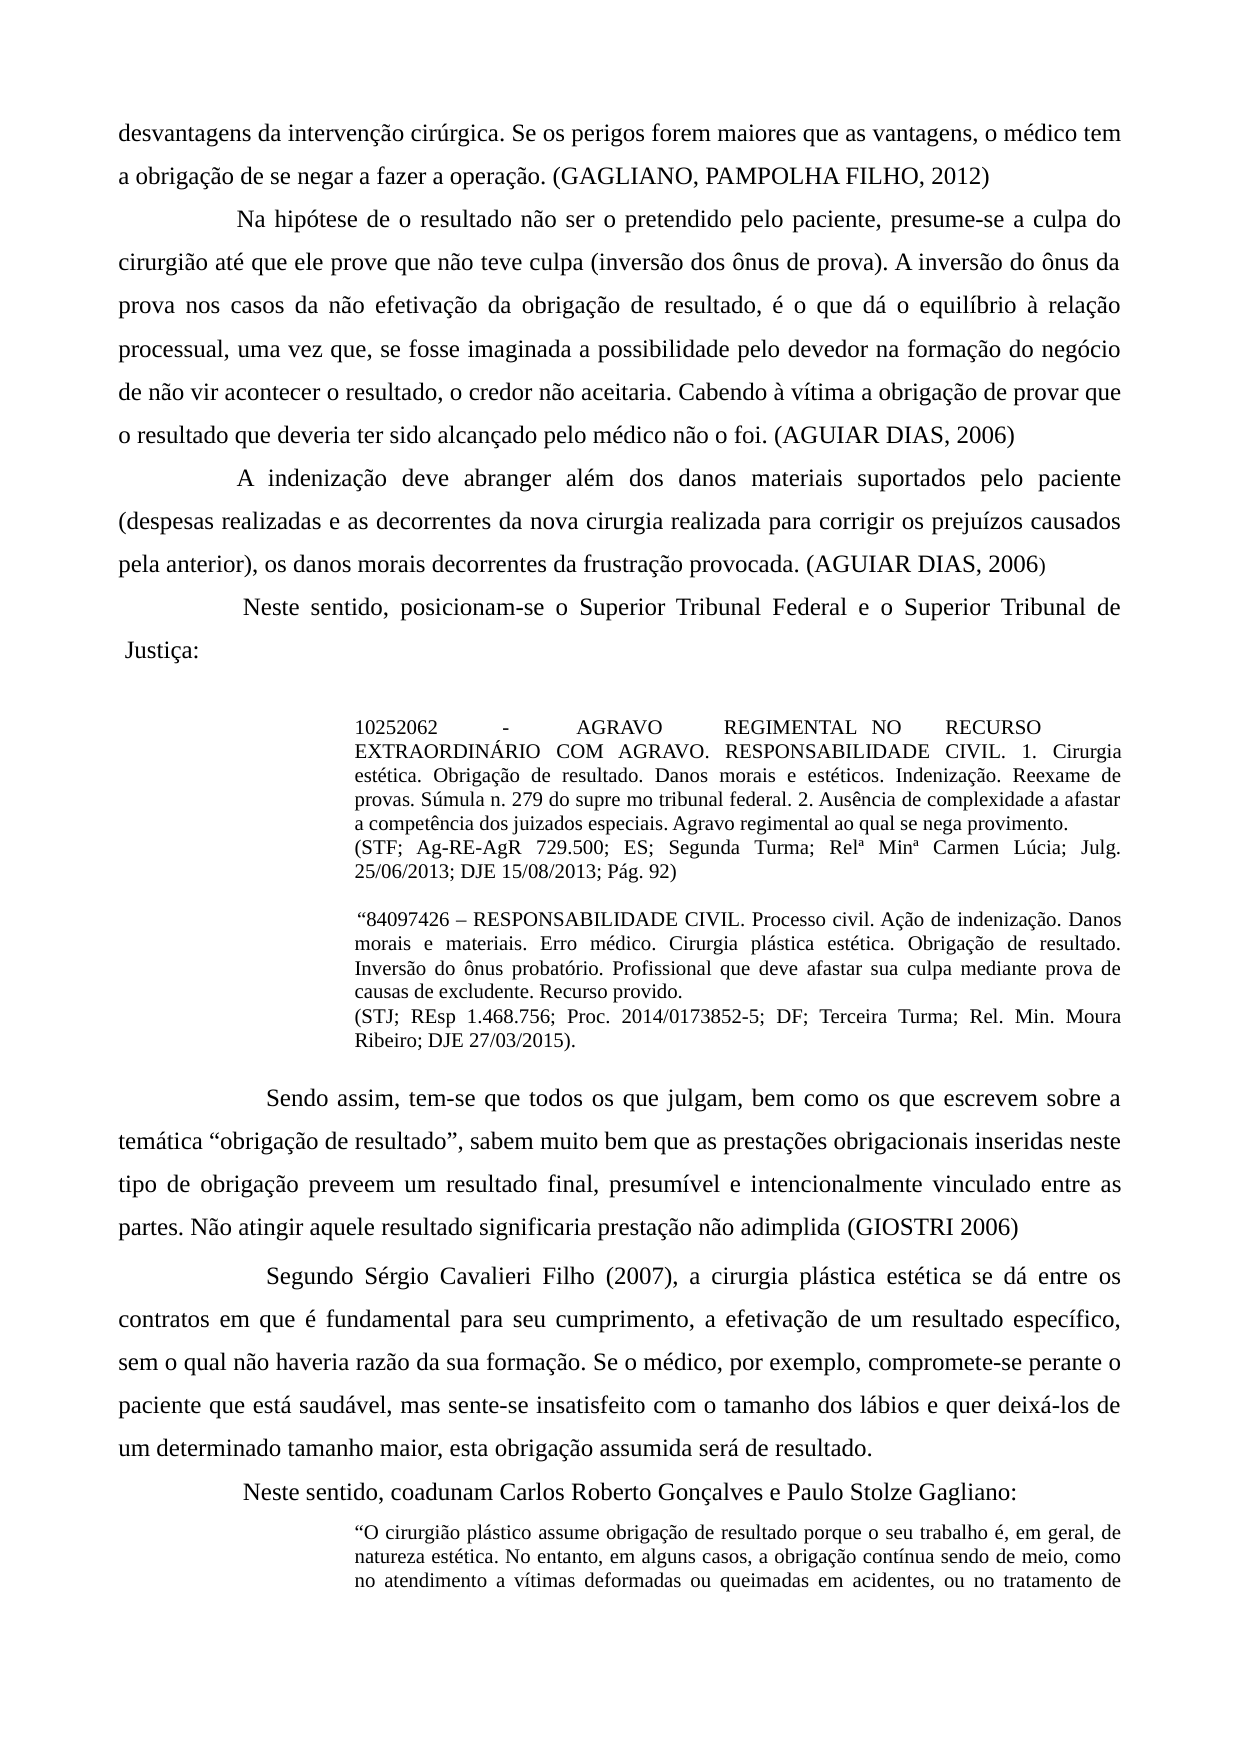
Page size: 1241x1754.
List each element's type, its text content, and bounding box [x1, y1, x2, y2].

text desvantagens da intervenção cirúrgica. Se os perigos forem maiores que as vantagens, o médico tem a obrigação de se negar a fazer a operação. (GAGLIANO, PAMPOLHA FILHO, 2012) [118, 118, 1122, 190]
text Na hipótese de o resultado não ser o pretendido pelo paciente, presume-se a culpa do cirurgião até que ele prove que não teve culpa (inversão dos ônus de prova). A inversão do ônus da prova nos casos da não efetivação da obrigação de resultado, é o que dá o equilíbrio à relação processual, uma vez que, se fosse imaginada a possibilidade pelo devedor na formação do negócio de não vir acontecer o resultado, o credor não aceitaria. Cabendo à vítima a obrigação de provar que o resultado que deveria ter sido alcançado pelo médico não o foi. (AGUIAR DIAS, 2006) [118, 204, 1122, 449]
text 10252062 - AGRAVO REGIMENTAL NO RECURSO EXTRAORDINÁRIO COM AGRAVO. RESPONSABILIDADE CIVIL. 1. Cirurgia estética. Obrigação de resultado. Danos morais e estéticos. Indenização. Reexame de provas. Súmula n. 279 do supre mo tribunal federal. 2. Ausência de complexidade a afastar a competência dos juizados especiais. Agravo regimental ao qual se nega provimento. [354, 715, 1122, 835]
text Segundo Sérgio Cavalieri Filho (2007), a cirurgia plástica estética se dá entre os contratos em que é fundamental para seu cumprimento, a efetivação de um resultado específico, sem o qual não haveria razão da sua formação. Se o médico, por exemplo, compromete-se perante o paciente que está saudável, mas sente-se insatisfeito com o tamanho dos lábios e quer deixá-los de um determinado tamanho maior, esta obrigação assumida será de resultado. [118, 1261, 1122, 1462]
text “84097426 – RESPONSABILIDADE CIVIL. Processo civil. Ação de indenização. Danos morais e materiais. Erro médico. Cirurgia plástica estética. Obrigação de resultado. Inversão do ônus probatório. Profissional que deve afastar sua culpa mediante prova de causas de excludente. Recurso provido. [354, 907, 1122, 1003]
text Neste sentido, posicionam-se o Superior Tribunal Federal e o Superior Tribunal de Justiça: [124, 592, 1122, 664]
text (STF; Ag-RE-AgR 729.500; ES; Segunda Turma; Relª Minª Carmen Lúcia; Julg. 25/06/2013; DJE 15/08/2013; Pág. 92) [354, 835, 1122, 883]
text A indenização deve abranger além dos danos materiais suportados pelo paciente (despesas realizadas e as decorrentes da nova cirurgia realizada para corrigir os prejuízos causados pela anterior), os danos morais decorrentes da frustração provocada. (AGUIAR DIAS, 2006) [118, 463, 1122, 578]
text “O cirurgião plástico assume obrigação de resultado porque o seu trabalho é, em geral, de natureza estética. No entanto, em alguns casos, a obrigação contínua sendo de meio, como no atendimento a vítimas deformadas ou queimadas em acidentes, ou no tratamento de [354, 1520, 1122, 1592]
text (STJ; REsp 1.468.756; Proc. 2014/0173852-5; DF; Terceira Turma; Rel. Min. Moura Ribeiro; DJE 27/03/2015). [354, 1003, 1122, 1052]
text Sendo assim, tem-se que todos os que julgam, bem como os que escrevem sobre a temática “obrigação de resultado”, sabem muito bem que as prestações obrigacionais inseridas neste tipo de obrigação preveem um resultado final, presumível e intencionalmente vinculado entre as partes. Não atingir aquele resultado significaria prestação não adimplida (GIOSTRI 2006) [118, 1083, 1122, 1241]
text Neste sentido, coadunam Carlos Roberto Gonçalves e Paulo Stolze Gagliano: [124, 1477, 1122, 1505]
